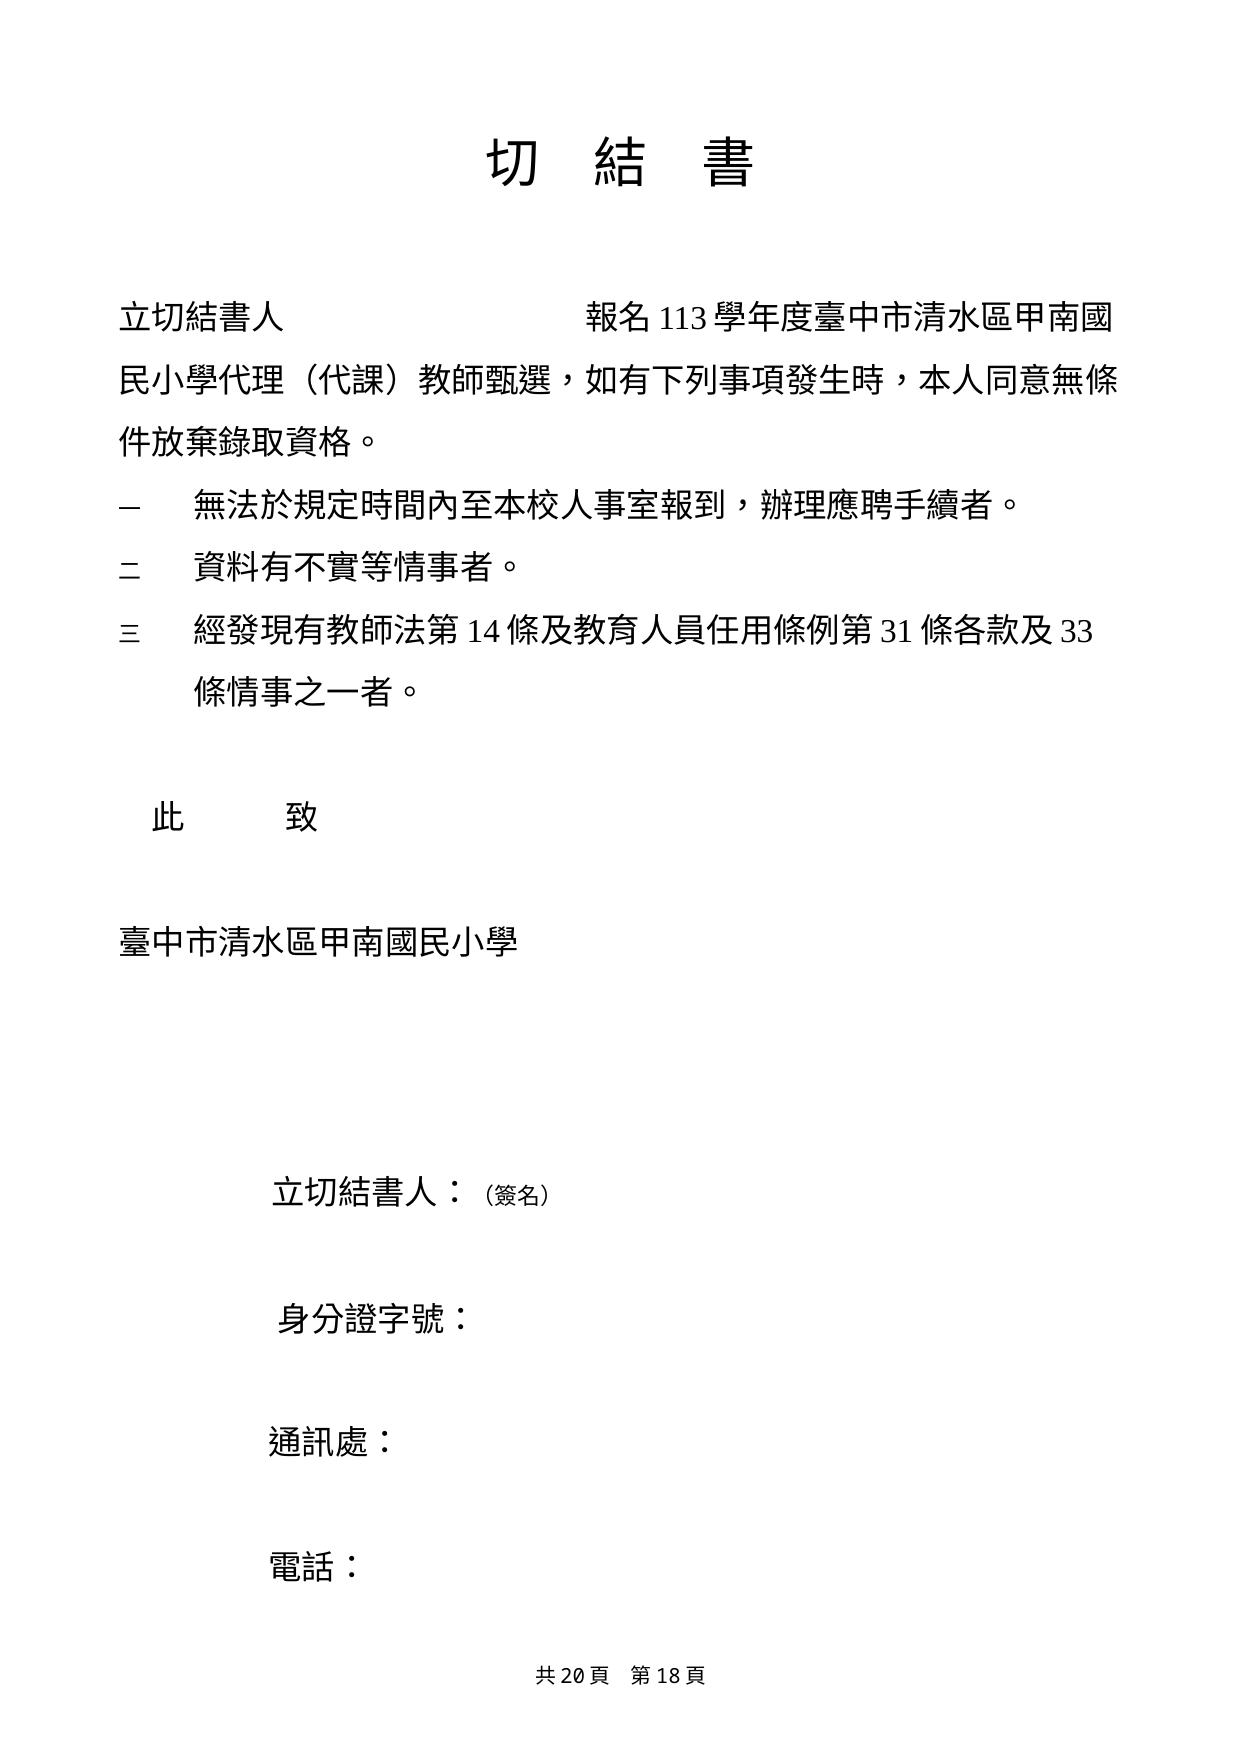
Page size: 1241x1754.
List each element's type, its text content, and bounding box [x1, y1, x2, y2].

text 立切結書人 報名113學年度臺中市清水區甲南國民小學代理（代課）教師甄選，如有下列事項發生時，本人同意無條件放棄錄取資格。 [118, 273, 1122, 461]
text 臺中市清水區甲南國民小學 [118, 898, 1122, 961]
text 立切結書人：（簽名） [118, 1148, 1122, 1211]
text 切 結 書 [118, 86, 1122, 211]
text 此 致 [118, 773, 1122, 836]
list 經發現有教師法第14條及教育人員任用條例第31條各款及33條情事之一者。 [118, 586, 1122, 711]
list 資料有不實等情事者。 [118, 523, 1122, 586]
list 無法於規定時間內至本校人事室報到，辦理應聘手續者。 [118, 461, 1122, 523]
text 通訊處： [118, 1398, 1122, 1461]
text 電話： [118, 1523, 1122, 1586]
text 身分證字號： [118, 1273, 1122, 1336]
